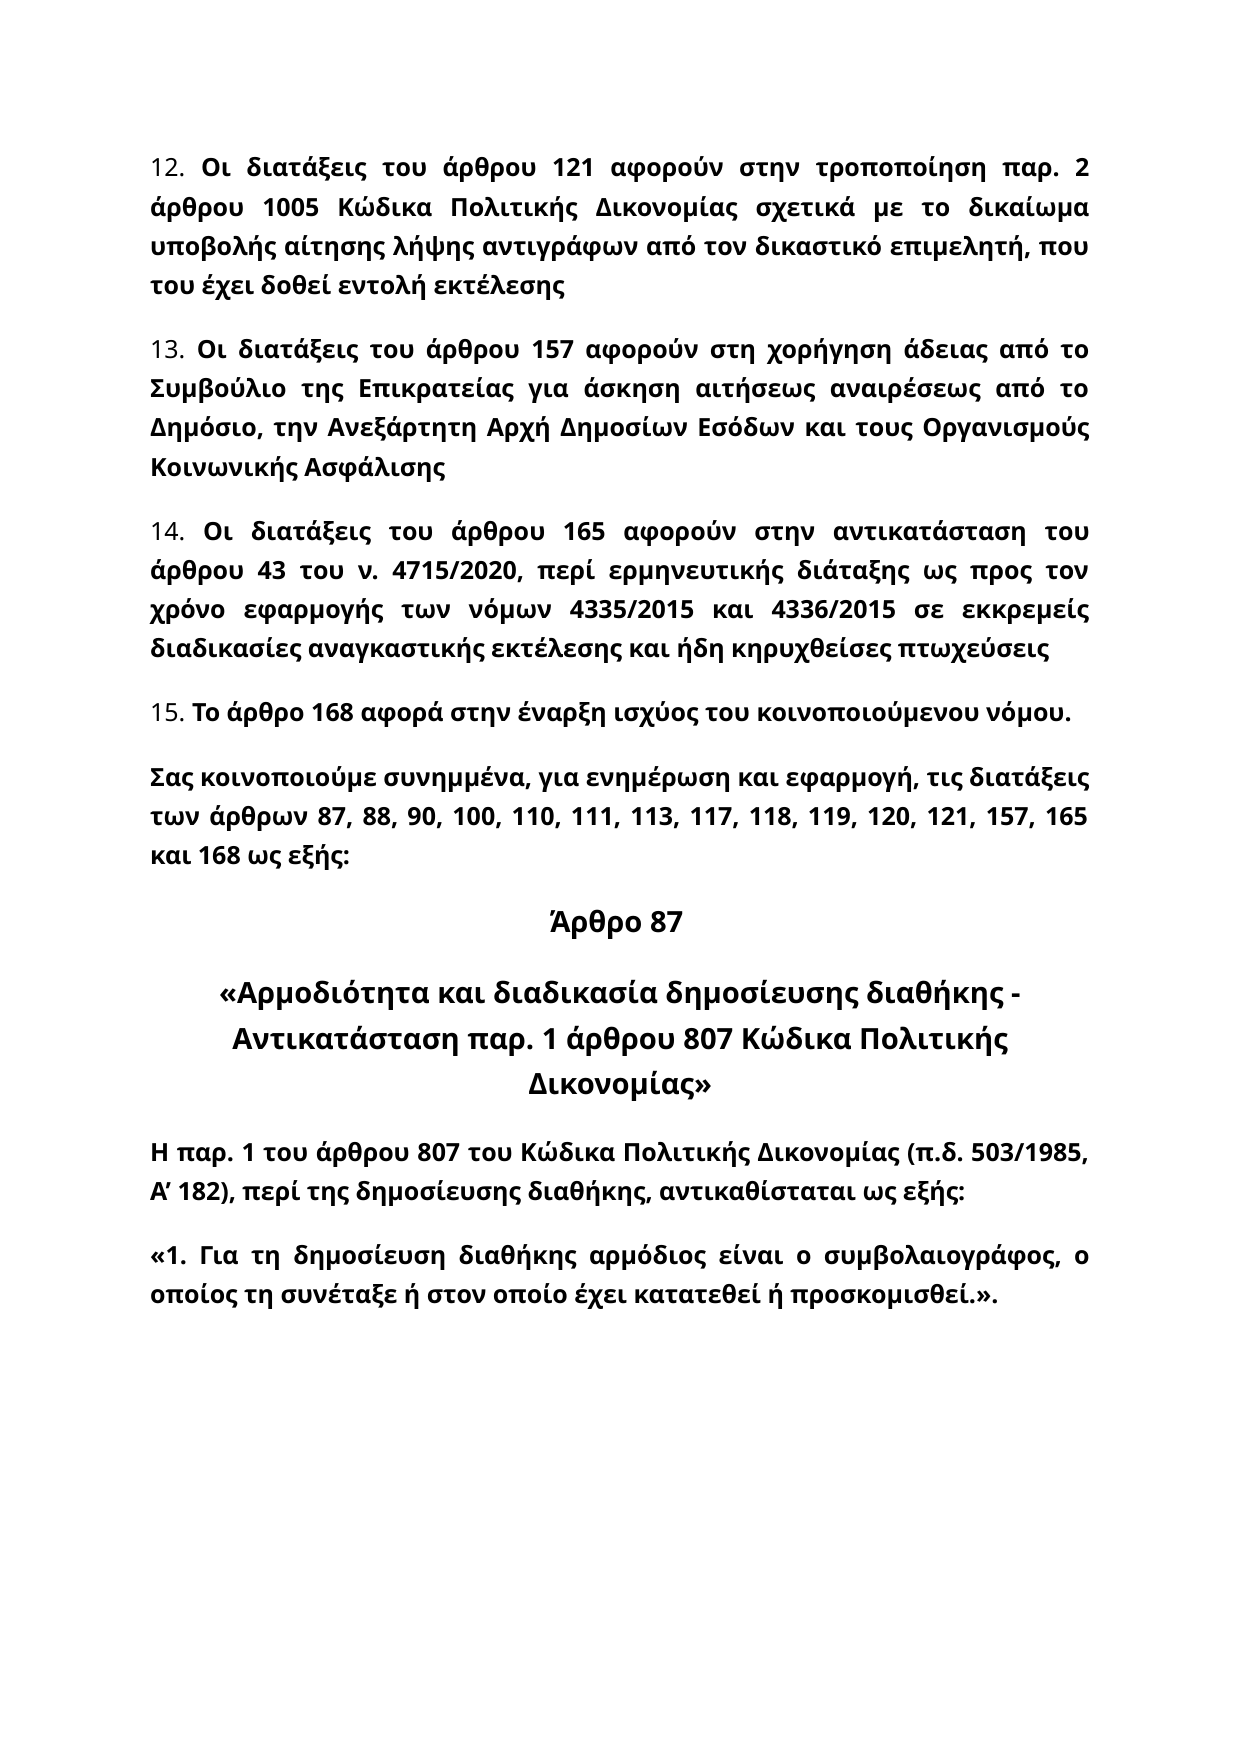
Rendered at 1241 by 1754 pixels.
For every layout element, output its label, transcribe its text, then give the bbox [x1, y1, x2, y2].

subtitle «Αρμοδιότητα και διαδικασία δημοσίευσης διαθήκης - Αντικατάσταση παρ. 1 άρθρου 807 Κώδικα Πολιτικής Δικονομίας» [150, 972, 1090, 1103]
text 14. Οι διατάξεις του άρθρου 165 αφορούν στην αντικατάσταση του άρθρου 43 του ν. 4715/2020, περί ερμηνευτικής διάταξης ως προς τον χρόνο εφαρμογής των νόμων 4335/2015 και 4336/2015 σε εκκρεμείς διαδικασίες αναγκαστικής εκτέλεσης και ήδη κηρυχθείσες πτωχεύσεις [150, 513, 1090, 665]
text 15. Το άρθρο 168 αφορά στην έναρξη ισχύος του κοινοποιούμενου νόμου. [150, 695, 1090, 729]
text 12. Οι διατάξεις του άρθρου 121 αφορούν στην τροποποίηση παρ. 2 άρθρου 1005 Κώδικα Πολιτικής Δικονομίας σχετικά με το δικαίωμα υποβολής αίτησης λήψης αντιγράφων από τον δικαστικό επιμελητή, που του έχει δοθεί εντολή εκτέλεσης [150, 150, 1090, 302]
text «1. Για τη δημοσίευση διαθήκης αρμόδιος είναι ο συμβολαιογράφος, ο οποίος τη συνέταξε ή στον οποίο έχει κατατεθεί ή προσκομισθεί.». [150, 1237, 1090, 1311]
subtitle Άρθρο 87 [150, 902, 1090, 941]
text Σας κοινοποιούμε συνημμένα, για ενημέρωση και εφαρμογή, τις διατάξεις των άρθρων 87, 88, 90, 100, 110, 111, 113, 117, 118, 119, 120, 121, 157, 165 και 168 ως εξής: [150, 759, 1090, 872]
text Η παρ. 1 του άρθρου 807 του Κώδικα Πολιτικής Δικονομίας (π.δ. 503/1985, Α’ 182), περί της δημοσίευσης διαθήκης, αντικαθίσταται ως εξής: [150, 1134, 1090, 1207]
text 13. Οι διατάξεις του άρθρου 157 αφορούν στη χορήγηση άδειας από το Συμβούλιο της Επικρατείας για άσκηση αιτήσεως αναιρέσεως από το Δημόσιο, την Ανεξάρτητη Αρχή Δημοσίων Εσόδων και τους Οργανισμούς Κοινωνικής Ασφάλισης [150, 332, 1090, 483]
